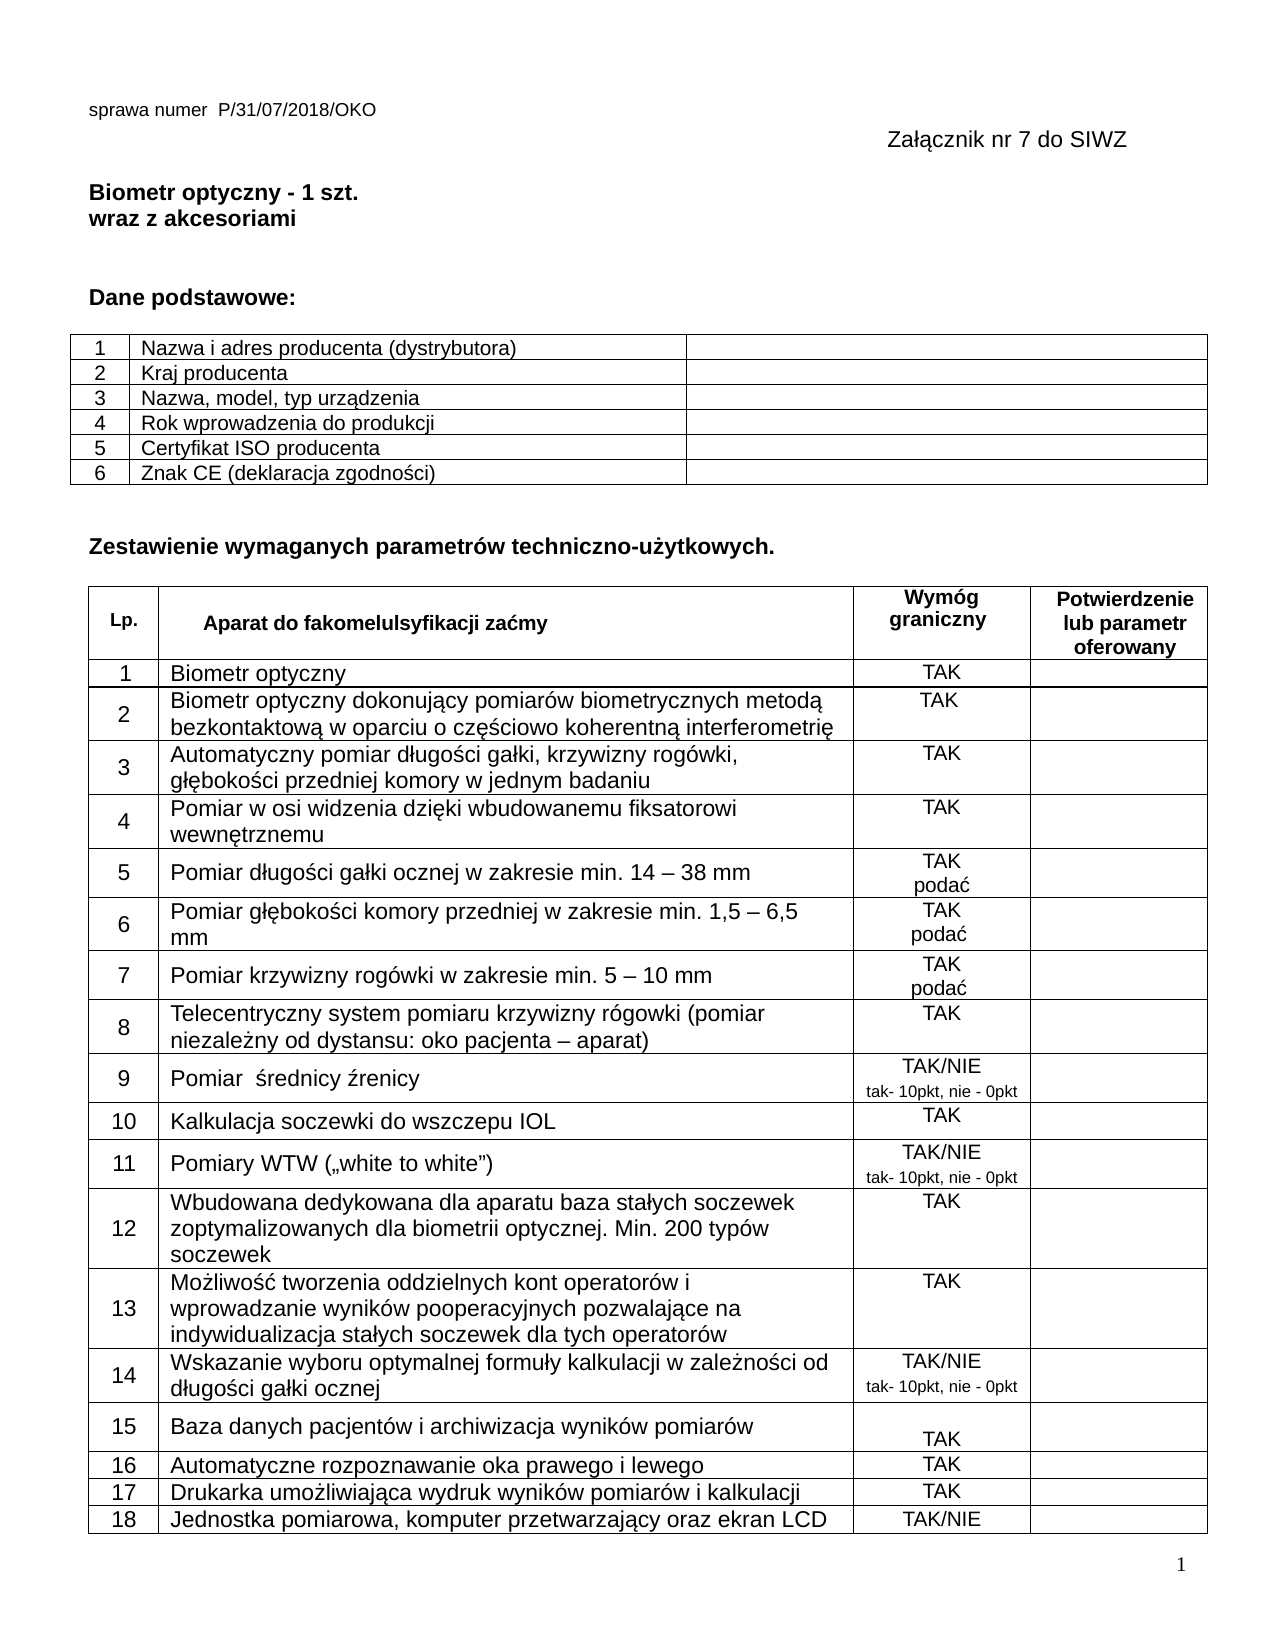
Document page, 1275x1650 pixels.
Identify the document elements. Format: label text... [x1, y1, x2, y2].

text Dane podstawowe: [89, 284, 1186, 310]
table_cell [1031, 688, 1207, 740]
text wraz z akcesoriami [89, 205, 1186, 231]
table_cell 18 [89, 1506, 158, 1533]
table_cell [1031, 1103, 1207, 1139]
table_cell Pomiar w osi widzenia dzięki wbudowanemu fiksatorowi wewnętrznemu [159, 795, 853, 848]
table_header 1 [71, 335, 129, 359]
table_cell Automatyczne rozpoznawanie oka prawego i lewego [159, 1452, 853, 1478]
table_cell 14 [89, 1349, 158, 1402]
table_cell 3 [89, 741, 158, 794]
table_cell [687, 460, 1207, 484]
table_cell [1031, 741, 1207, 794]
table_cell TAK [854, 1452, 1030, 1478]
table_cell Kraj producenta [130, 360, 686, 384]
table_cell TAK [854, 795, 1030, 848]
table_cell TAK [854, 688, 1030, 740]
table_cell [1031, 951, 1207, 999]
table_cell Drukarka umożliwiająca wydruk wyników pomiarów i kalkulacji [159, 1479, 853, 1505]
table_cell [1031, 1000, 1207, 1053]
table_cell Baza danych pacjentów i archiwizacja wyników pomiarów [159, 1403, 853, 1451]
table_cell [1031, 795, 1207, 848]
table_cell [1031, 1452, 1207, 1478]
table_cell Biometr optyczny [159, 660, 853, 686]
table_header Aparat do fakomelulsyfikacji zaćmy [159, 587, 853, 659]
table_cell 11 [89, 1140, 158, 1188]
table_cell [1031, 660, 1207, 686]
table_cell 6 [89, 898, 158, 950]
table_cell Telecentryczny system pomiaru krzywizny rógowki (pomiar niezależny od dystansu: oko pacjenta – aparat) [159, 1000, 853, 1053]
table_cell Pomiar średnicy źrenicy [159, 1054, 853, 1102]
table_cell 17 [89, 1479, 158, 1505]
table_cell 5 [71, 435, 129, 459]
table_cell Wskazanie wyboru optymalnej formuły kalkulacji w zależności od długości gałki ocznej [159, 1349, 853, 1402]
table_cell TAK [854, 1479, 1030, 1505]
table_header Nazwa i adres producenta (dystrybutora) [130, 335, 686, 359]
table_cell TAK [854, 1103, 1030, 1139]
table_cell [1031, 849, 1207, 897]
table_cell Jednostka pomiarowa, komputer przetwarzający oraz ekran LCD [159, 1506, 853, 1533]
table_cell TAK/NIE [854, 1506, 1030, 1533]
table_cell 8 [89, 1000, 158, 1053]
table_cell 12 [89, 1189, 158, 1268]
table_cell 13 [89, 1269, 158, 1348]
table_cell 15 [89, 1403, 158, 1451]
table_cell [1031, 1054, 1207, 1102]
table_cell 3 [71, 385, 129, 409]
table_cell Pomiar krzywizny rogówki w zakresie min. 5 – 10 mm [159, 951, 853, 999]
table_cell 9 [89, 1054, 158, 1102]
table_cell 4 [71, 410, 129, 434]
table_cell TAK/NIE tak- 10pkt, nie - 0pkt [854, 1349, 1030, 1402]
table_cell [687, 410, 1207, 434]
table_cell 4 [89, 795, 158, 848]
table_cell [1031, 1479, 1207, 1505]
table_cell TAK [854, 1269, 1030, 1348]
table_cell TAK podać [854, 898, 1030, 950]
table_cell [1031, 1349, 1207, 1402]
table_cell [687, 360, 1207, 384]
table_cell [687, 435, 1207, 459]
text Biometr optyczny - 1 szt. [89, 179, 1186, 205]
table_cell TAK podać [1019, 849, 1030, 897]
table_cell [1031, 1140, 1207, 1188]
table_cell 1 [89, 660, 158, 686]
table_cell Pomiary WTW („white to white”) [159, 1140, 853, 1188]
table_cell Rok wprowadzenia do produkcji [130, 410, 686, 434]
table_cell Automatyczny pomiar długości gałki, krzywizny rogówki, głębokości przedniej komory w jednym badaniu [159, 741, 853, 794]
text Zestawienie wymaganych parametrów techniczno-użytkowych. [89, 533, 1186, 560]
table_cell Pomiar głębokości komory przedniej w zakresie min. 1,5 – 6,5 mm [159, 898, 853, 950]
text Załącznik nr 7 do SIWZ [868, 126, 1186, 152]
table_cell 6 [71, 460, 129, 484]
table_cell [1031, 898, 1207, 950]
table_cell 10 [89, 1103, 158, 1139]
table_cell Certyfikat ISO producenta [130, 435, 686, 459]
table_cell Nazwa, model, typ urządzenia [130, 385, 686, 409]
table_cell 2 [89, 688, 158, 740]
table_cell 16 [89, 1452, 158, 1478]
table_header Lp. [89, 587, 158, 659]
table_header Wymóg graniczny [854, 587, 1030, 659]
table_cell TAK [854, 741, 1030, 794]
table_cell TAK [854, 1189, 1030, 1268]
table_cell Pomiar długości gałki ocznej w zakresie min. 14 – 38 mm [159, 849, 853, 897]
table_cell Możliwość tworzenia oddzielnych kont operatorów i wprowadzanie wyników pooperacyjnych pozwalające na indywidualizacja stałych soczewek dla tych operatorów [159, 1269, 853, 1348]
table_cell Znak CE (deklaracja zgodności) [130, 460, 686, 484]
table_header Potwierdzenie lub parametr oferowany [1196, 587, 1207, 659]
table_cell 7 [89, 951, 158, 999]
table_cell 5 [89, 849, 158, 897]
table_cell TAK [854, 660, 1030, 686]
table_cell TAK podać [854, 951, 864, 999]
table_header [687, 335, 1207, 359]
table_cell [1031, 1189, 1207, 1268]
table_cell TAK [854, 1000, 1030, 1053]
table_cell [1031, 1403, 1207, 1451]
table_cell Kalkulacja soczewki do wszczepu IOL [159, 1103, 853, 1139]
table_cell TAK [854, 1403, 1030, 1451]
table_cell [687, 385, 1207, 409]
table_cell 2 [71, 360, 129, 384]
table_cell [1031, 1506, 1207, 1533]
table_cell TAK podać [1019, 951, 1030, 999]
table_cell Wbudowana dedykowana dla aparatu baza stałych soczewek zoptymalizowanych dla biometrii optycznej. Min. 200 typów soczewek [159, 1189, 853, 1268]
table_cell TAK podać [854, 849, 864, 897]
table_header Potwierdzenie lub parametr oferowany [1031, 587, 1054, 659]
table_cell [1031, 1269, 1207, 1348]
table_cell Biometr optyczny dokonujący pomiarów biometrycznych metodą bezkontaktową w oparciu o częściowo koherentną interferometrię [159, 688, 853, 740]
